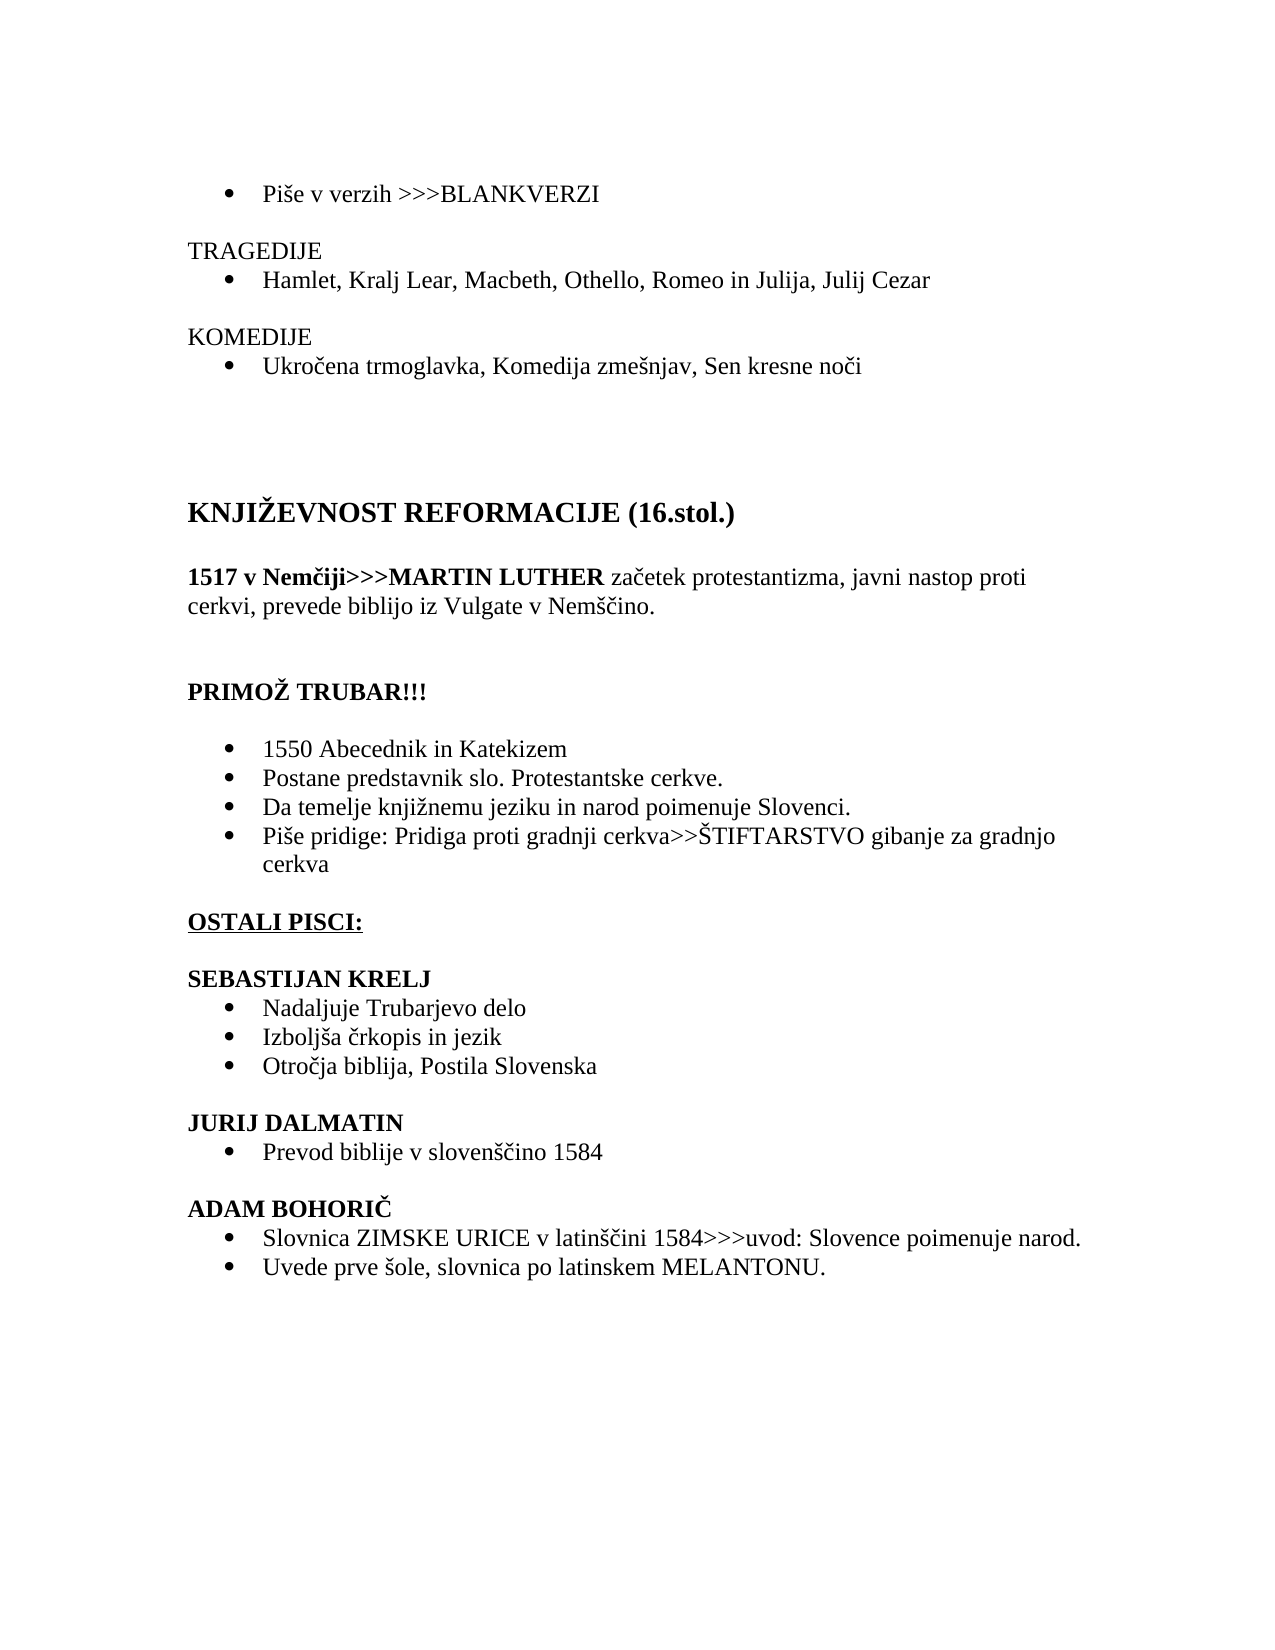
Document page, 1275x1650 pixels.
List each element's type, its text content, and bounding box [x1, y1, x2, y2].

text KNJIŽEVNOST REFORMACIJE (16.stol.) [187, 495, 1087, 528]
list 1550 Abecednik in Katekizem [225, 734, 1087, 763]
text PRIMOŽ TRUBAR!!! [187, 677, 1087, 706]
text TRAGEDIJE [187, 236, 1087, 265]
list Da temelje knjižnemu jeziku in narod poimenuje Slovenci. [225, 792, 1087, 821]
list Ukročena trmoglavka, Komedija zmešnjav, Sen kresne noči [225, 351, 1087, 380]
list Slovnica ZIMSKE URICE v latinščini 1584>>>uvod: Slovence poimenuje narod. [225, 1223, 1087, 1252]
list Piše v verzih >>>BLANKVERZI [225, 179, 1087, 207]
list Uvede prve šole, slovnica po latinskem MELANTONU. [225, 1252, 1087, 1281]
text OSTALI PISCI: [187, 907, 1087, 936]
list Postane predstavnik slo. Protestantske cerkve. [225, 763, 1087, 792]
text ADAM BOHORIČ [187, 1194, 1087, 1223]
text KOMEDIJE [187, 322, 1087, 351]
list Piše pridige: Pridiga proti gradnji cerkva>>ŠTIFTARSTVO gibanje za gradnjo cerkva [225, 821, 1087, 878]
text JURIJ DALMATIN [187, 1108, 1087, 1137]
list Otročja biblija, Postila Slovenska [225, 1051, 1087, 1079]
text 1517 v Nemčiji>>>MARTIN LUTHER začetek protestantizma, javni nastop proti cerkvi, prevede biblijo iz Vulgate v Nemščino. [187, 562, 1087, 619]
list Nadaljuje Trubarjevo delo [225, 993, 1087, 1022]
list Prevod biblije v slovenščino 1584 [225, 1137, 1087, 1166]
list Hamlet, Kralj Lear, Macbeth, Othello, Romeo in Julija, Julij Cezar [225, 265, 1087, 294]
text SEBASTIJAN KRELJ [187, 964, 1087, 993]
list Izboljša črkopis in jezik [225, 1022, 1087, 1051]
